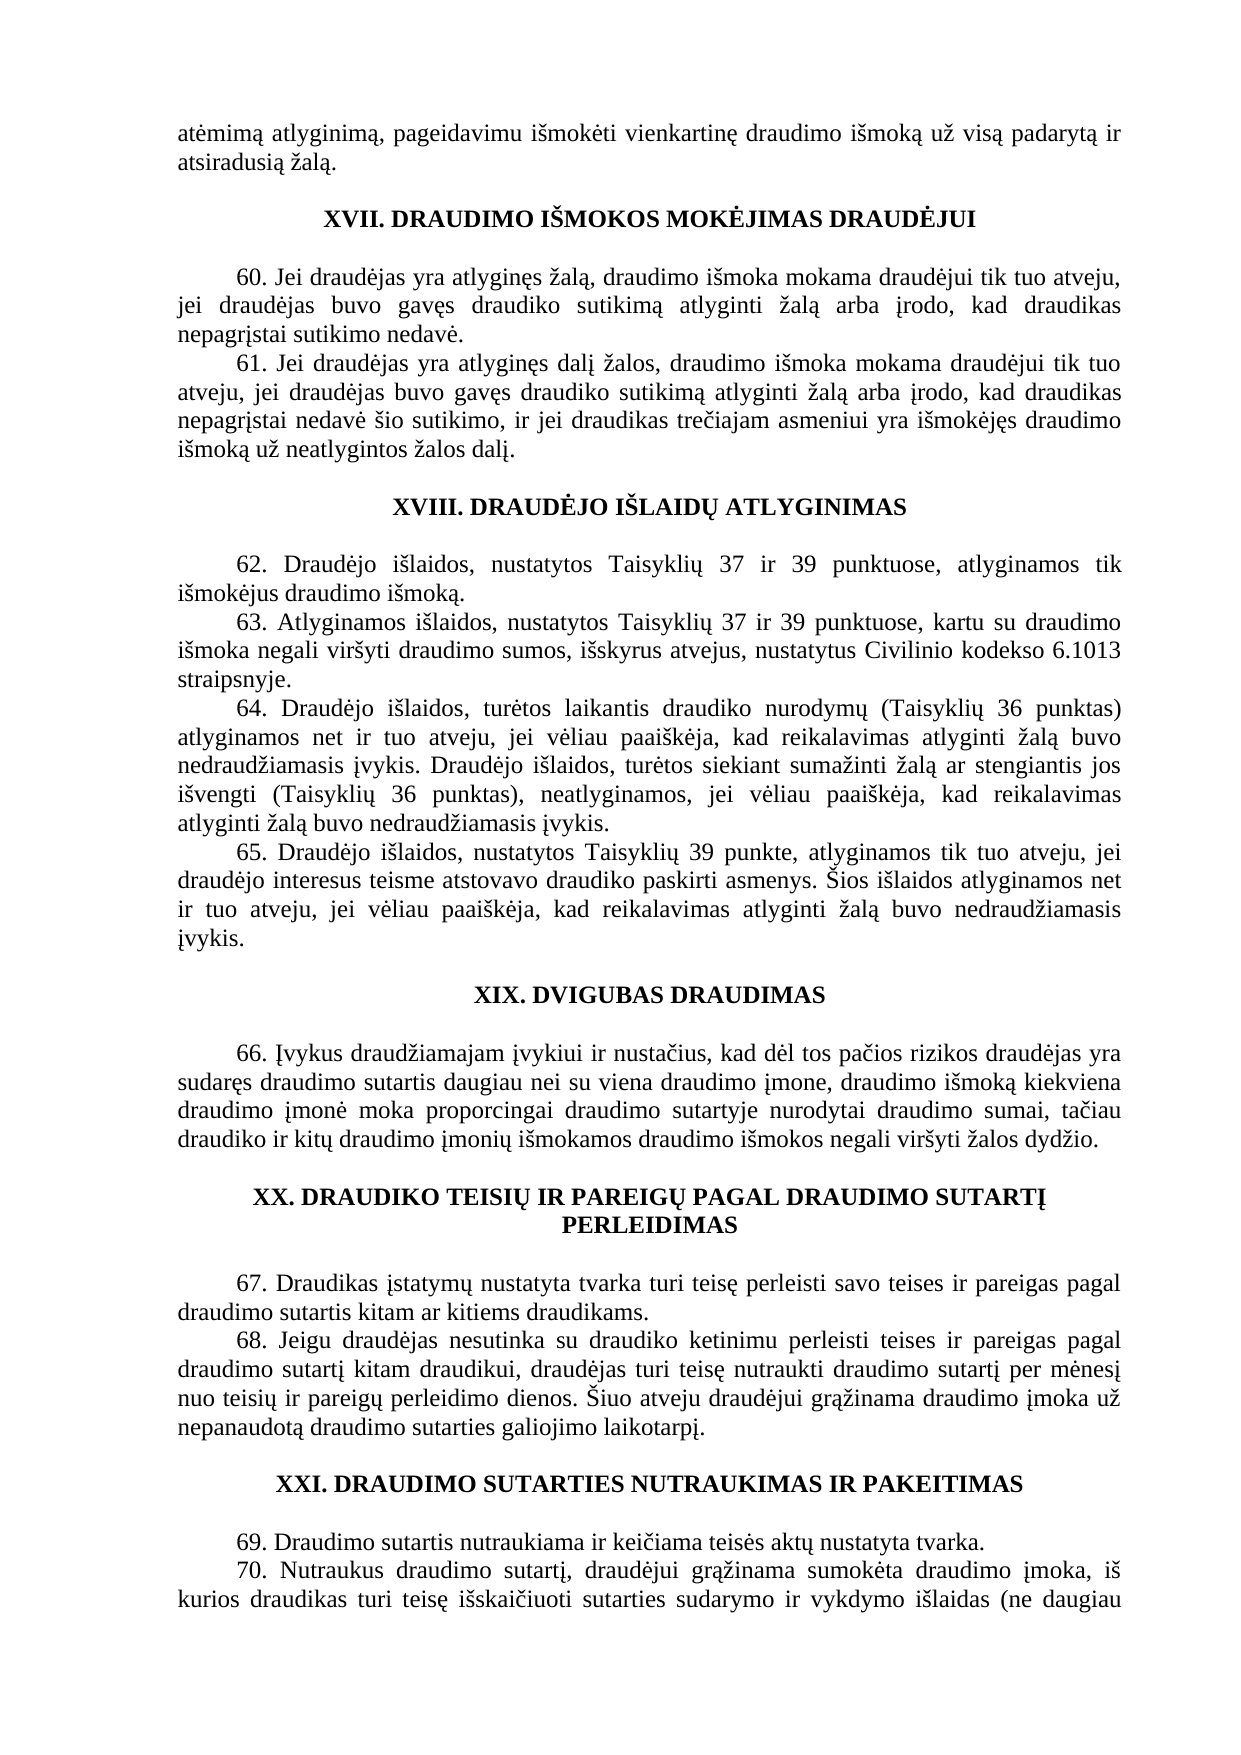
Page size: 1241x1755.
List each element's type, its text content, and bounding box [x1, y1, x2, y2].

text 64. Draudėjo išlaidos, turėtos laikantis draudiko nurodymų (Taisyklių 36 punktas) atlyginamos net ir tuo atveju, jei vėliau paaiškėja, kad reikalavimas atlyginti žalą buvo nedraudžiamasis įvykis. Draudėjo išlaidos, turėtos siekiant sumažinti žalą ar stengiantis jos išvengti (Taisyklių 36 punktas), neatlyginamos, jei vėliau paaiškėja, kad reikalavimas atlyginti žalą buvo nedraudžiamasis įvykis. [177, 693, 1122, 837]
text 65. Draudėjo išlaidos, nustatytos Taisyklių 39 punkte, atlyginamos tik tuo atveju, jei draudėjo interesus teisme atstovavo draudiko paskirti asmenys. Šios išlaidos atlyginamos net ir tuo atveju, jei vėliau paaiškėja, kad reikalavimas atlyginti žalą buvo nedraudžiamasis įvykis. [177, 837, 1122, 952]
text 67. Draudikas įstatymų nustatyta tvarka turi teisę perleisti savo teises ir pareigas pagal draudimo sutartis kitam ar kitiems draudikams. [177, 1268, 1122, 1326]
text XVIII. DRAUDĖJO IŠLAIDŲ ATLYGINIMAS [177, 492, 1122, 521]
text 69. Draudimo sutartis nutraukiama ir keičiama teisės aktų nustatyta tvarka. [177, 1527, 1122, 1556]
text XVII. DRAUDIMO IŠMOKOS MOKĖJIMAS DRAUDĖJUI [177, 204, 1122, 233]
text XX. DRAUDIKO TEISIŲ IR PAREIGŲ PAGAL DRAUDIMO SUTARTĮ PERLEIDIMAS [177, 1182, 1122, 1239]
text 66. Įvykus draudžiamajam įvykiui ir nustačius, kad dėl tos pačios rizikos draudėjas yra sudaręs draudimo sutartis daugiau nei su viena draudimo įmone, draudimo išmoką kiekviena draudimo įmonė moka proporcingai draudimo sutartyje nurodytai draudimo sumai, tačiau draudiko ir kitų draudimo įmonių išmokamos draudimo išmokos negali viršyti žalos dydžio. [177, 1038, 1122, 1153]
text 61. Jei draudėjas yra atlyginęs dalį žalos, draudimo išmoka mokama draudėjui tik tuo atveju, jei draudėjas buvo gavęs draudiko sutikimą atlyginti žalą arba įrodo, kad draudikas nepagrįstai nedavė šio sutikimo, ir jei draudikas trečiajam asmeniui yra išmokėjęs draudimo išmoką už neatlygintos žalos dalį. [177, 348, 1122, 463]
text XIX. DVIGUBAS DRAUDIMAS [177, 981, 1122, 1009]
text 68. Jeigu draudėjas nesutinka su draudiko ketinimu perleisti teises ir pareigas pagal draudimo sutartį kitam draudikui, draudėjas turi teisę nutraukti draudimo sutartį per mėnesį nuo teisių ir pareigų perleidimo dienos. Šiuo atveju draudėjui grąžinama draudimo įmoka už nepanaudotą draudimo sutarties galiojimo laikotarpį. [177, 1326, 1122, 1441]
text 63. Atlyginamos išlaidos, nustatytos Taisyklių 37 ir 39 punktuose, kartu su draudimo išmoka negali viršyti draudimo sumos, išskyrus atvejus, nustatytus Civilinio kodekso 6.1013 straipsnyje. [177, 607, 1122, 693]
text XXI. DRAUDIMO SUTARTIES NUTRAUKIMAS IR PAKEITIMAS [177, 1469, 1122, 1498]
text 60. Jei draudėjas yra atlyginęs žalą, draudimo išmoka mokama draudėjui tik tuo atveju, jei draudėjas buvo gavęs draudiko sutikimą atlyginti žalą arba įrodo, kad draudikas nepagrįstai sutikimo nedavė. [177, 262, 1122, 348]
text atėmimą atlyginimą, pageidavimu išmokėti vienkartinę draudimo išmoką už visą padarytą ir atsiradusią žalą. [177, 118, 1122, 176]
text 70. Nutraukus draudimo sutartį, draudėjui grąžinama sumokėta draudimo įmoka, iš kurios draudikas turi teisę išskaičiuoti sutarties sudarymo ir vykdymo išlaidas (ne daugiau [177, 1556, 1122, 1613]
text 62. Draudėjo išlaidos, nustatytos Taisyklių 37 ir 39 punktuose, atlyginamos tik išmokėjus draudimo išmoką. [177, 549, 1122, 607]
